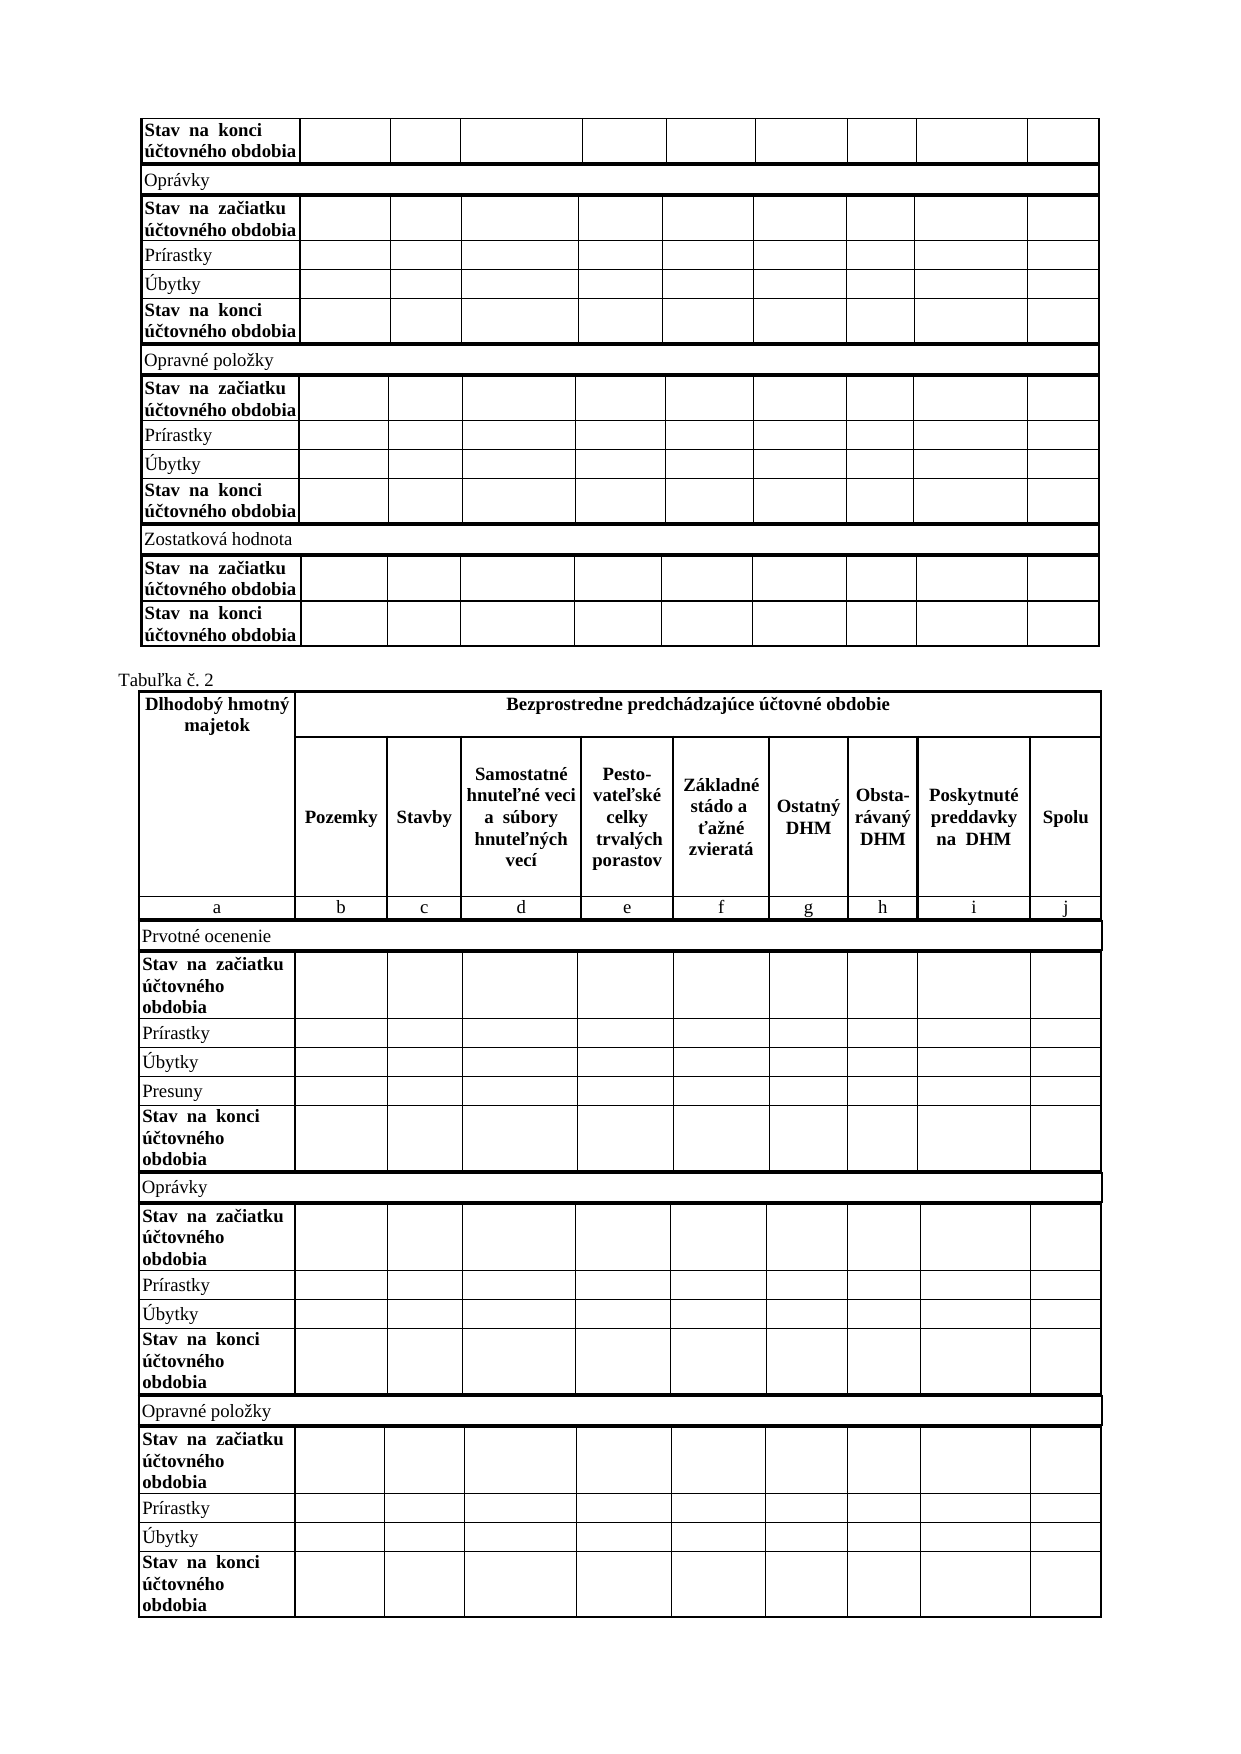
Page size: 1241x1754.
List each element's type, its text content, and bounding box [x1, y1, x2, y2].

table_header [301, 197, 390, 240]
table_cell f [674, 897, 768, 918]
table_cell [391, 241, 461, 269]
table_cell [296, 1300, 387, 1327]
table_cell [300, 479, 388, 522]
table_cell [674, 1077, 769, 1104]
table_cell [578, 1077, 673, 1104]
table_cell [389, 450, 462, 478]
table_cell [667, 119, 755, 162]
table_cell [1028, 241, 1098, 269]
table_cell [579, 241, 662, 269]
table_cell [921, 1494, 1030, 1522]
table_cell [577, 1552, 671, 1616]
table_header [389, 377, 462, 420]
table_cell [576, 1271, 670, 1298]
table_cell [388, 1077, 462, 1104]
table_cell [462, 270, 578, 298]
table_cell [463, 1106, 577, 1170]
table_cell [1028, 299, 1098, 342]
table_cell [578, 1048, 673, 1076]
table_cell [388, 602, 460, 645]
table_header [296, 1205, 387, 1269]
table_cell [756, 119, 847, 162]
table_cell [917, 119, 1027, 162]
table_cell [296, 1048, 387, 1076]
table_header [1028, 197, 1098, 240]
table_cell c [388, 897, 460, 918]
table_cell Úbytky [140, 1300, 294, 1327]
table_header [671, 1205, 766, 1269]
table_cell [918, 1106, 1030, 1170]
table_cell [576, 1300, 670, 1327]
table_cell i [919, 897, 1029, 918]
table_header [388, 1205, 462, 1269]
table_cell [918, 1077, 1030, 1104]
table_header [1031, 953, 1100, 1018]
table_header [847, 377, 913, 420]
table_cell [1028, 479, 1098, 522]
table_header Oprávky [140, 1174, 1101, 1201]
table_cell [674, 1106, 769, 1170]
table_cell [296, 1329, 387, 1393]
table_header [463, 377, 575, 420]
table_cell [1031, 1077, 1100, 1104]
table_header [388, 557, 460, 600]
table_header Stav na začiatku účtovného obdobia [143, 557, 300, 600]
table_cell [391, 299, 461, 342]
table_cell [576, 479, 665, 522]
table_cell [663, 270, 753, 298]
table_cell [296, 1271, 387, 1298]
table_cell [754, 421, 846, 449]
table_header [770, 953, 847, 1018]
table_cell [915, 241, 1027, 269]
table_cell [915, 270, 1027, 298]
table_header Opravné položky [140, 1397, 1101, 1424]
table_header [921, 1428, 1030, 1493]
table_cell [385, 1494, 464, 1522]
table_cell Pozemky [296, 738, 386, 896]
table_header Bezprostredne predchádzajúce účtovné obdobie [296, 693, 1100, 736]
table_cell [847, 421, 913, 449]
table_cell [465, 1552, 576, 1616]
table_cell [847, 450, 913, 478]
table_header [754, 197, 846, 240]
table_cell [666, 450, 753, 478]
table_header [463, 953, 577, 1018]
table_header [578, 953, 673, 1018]
table_cell [915, 299, 1027, 342]
table_cell [578, 1106, 673, 1170]
text Tabuľka č. 2 [118, 669, 1122, 690]
table_cell [463, 1048, 577, 1076]
table_cell [1031, 1329, 1100, 1393]
table_header [918, 953, 1030, 1018]
table_cell [767, 1329, 847, 1393]
table_cell [576, 450, 665, 478]
table_cell [1031, 1300, 1100, 1327]
table_header [754, 377, 846, 420]
table_cell [388, 1019, 462, 1047]
table_header [1031, 1428, 1100, 1493]
table_cell [575, 602, 661, 645]
table_cell [462, 299, 578, 342]
table_cell [385, 1523, 464, 1551]
table_header [847, 557, 916, 600]
table_cell Stav na konci účtovného obdobia [140, 1329, 294, 1393]
table_header [575, 557, 661, 600]
table_cell [391, 119, 460, 162]
table_cell Spolu [1031, 738, 1100, 896]
table_cell [389, 479, 462, 522]
table_cell [666, 421, 753, 449]
table_cell [847, 270, 914, 298]
table_cell [666, 479, 753, 522]
table_cell [663, 241, 753, 269]
table_cell [921, 1300, 1030, 1327]
table_cell [1028, 450, 1098, 478]
table_cell [662, 602, 752, 645]
table_cell [300, 421, 388, 449]
table_cell Prírastky [140, 1494, 294, 1522]
table_cell [1028, 602, 1098, 645]
table_cell a [140, 897, 294, 918]
table_cell [663, 299, 753, 342]
table_header [576, 1205, 670, 1269]
table_header [461, 557, 574, 600]
table_cell [1031, 1048, 1100, 1076]
table_header [921, 1205, 1030, 1269]
table_header [767, 1205, 847, 1269]
table_cell [1031, 1552, 1100, 1616]
table_header Zostatková hodnota [142, 526, 1098, 553]
table_cell Prírastky [143, 421, 298, 449]
table_cell Stav na konci účtovného obdobia [143, 299, 299, 342]
table_cell [917, 602, 1027, 645]
table_cell [140, 736, 294, 896]
table_cell e [582, 897, 672, 918]
table_cell [921, 1552, 1030, 1616]
table_cell [576, 1329, 670, 1393]
table_header [663, 197, 753, 240]
table_header [915, 197, 1027, 240]
table_cell [296, 1523, 384, 1551]
table_cell [848, 1271, 920, 1298]
table_header [848, 1428, 920, 1493]
table_cell [674, 1048, 769, 1076]
table_cell [388, 1329, 462, 1393]
table_cell j [1031, 897, 1100, 918]
table_header [662, 557, 752, 600]
table_cell Obsta-rávaný DHM [849, 738, 916, 896]
table_cell [463, 1077, 577, 1104]
table_cell Úbytky [143, 270, 299, 298]
table_cell [848, 1552, 920, 1616]
table_cell h [849, 897, 916, 918]
table_header [672, 1428, 765, 1493]
table_cell [766, 1552, 847, 1616]
table_cell b [296, 897, 386, 918]
table_header [391, 197, 461, 240]
table_cell [301, 299, 390, 342]
table_cell [671, 1329, 766, 1393]
table_cell [388, 1106, 462, 1170]
table_header [302, 557, 387, 600]
table_cell Pesto-vateľské celky trvalých porastov [582, 738, 672, 896]
table_cell [767, 1271, 847, 1298]
table_header Dlhodobý hmotný majetok [140, 693, 294, 736]
table_cell [296, 1106, 387, 1170]
table_cell Ostatný DHM [770, 738, 847, 896]
table_cell [463, 1271, 575, 1298]
table_cell Stav na konci účtovného obdobia [143, 119, 299, 162]
table_header [296, 953, 387, 1018]
table_cell [848, 1523, 920, 1551]
table_header [1028, 377, 1098, 420]
table_cell [914, 479, 1027, 522]
table_cell [463, 1329, 575, 1393]
table_cell [296, 1552, 384, 1616]
table_cell [921, 1329, 1030, 1393]
table_cell [296, 1494, 384, 1522]
table_header Stav na začiatku účtovného obdobia [140, 1428, 294, 1493]
table_cell [391, 270, 461, 298]
table_cell [848, 1494, 920, 1522]
table_header [577, 1428, 671, 1493]
table_header [388, 953, 462, 1018]
table_cell [389, 421, 462, 449]
table_cell [579, 270, 662, 298]
table_cell Úbytky [140, 1048, 294, 1076]
table_cell [576, 421, 665, 449]
table_cell [1028, 119, 1098, 162]
table_cell [1031, 1271, 1100, 1298]
table_cell [848, 1077, 917, 1104]
table_header [914, 377, 1027, 420]
table_cell [847, 479, 913, 522]
table_cell [671, 1300, 766, 1327]
table_cell [463, 1019, 577, 1047]
table_header [463, 1205, 575, 1269]
table_cell [847, 299, 914, 342]
table_cell [848, 1048, 917, 1076]
table_header Prvotné ocenenie [140, 922, 1101, 949]
table_cell Prírastky [140, 1019, 294, 1047]
table_cell [296, 1077, 387, 1104]
table_cell [754, 450, 846, 478]
table_header [674, 953, 769, 1018]
table_header [465, 1428, 576, 1493]
table_cell [579, 299, 662, 342]
table_cell g [770, 897, 847, 918]
table_header [917, 557, 1027, 600]
table_cell [848, 1300, 920, 1327]
table_cell [770, 1019, 847, 1047]
table_cell d [462, 897, 580, 918]
table_cell [300, 450, 388, 478]
table_cell Stav na konci účtovného obdobia [143, 602, 300, 645]
table_cell [847, 602, 916, 645]
table_cell [918, 1048, 1030, 1076]
table_cell [301, 241, 390, 269]
table_cell [914, 421, 1027, 449]
table_cell [672, 1552, 765, 1616]
table_cell [463, 421, 575, 449]
table_cell [770, 1077, 847, 1104]
table_cell [385, 1552, 464, 1616]
table_cell [302, 602, 387, 645]
table_header [753, 557, 846, 600]
table_cell Prírastky [140, 1271, 294, 1298]
table_header [576, 377, 665, 420]
table_cell [577, 1494, 671, 1522]
table_cell Základné stádo a ťažné zvieratá [674, 738, 768, 896]
table_cell [461, 602, 574, 645]
table_cell Stavby [388, 738, 460, 896]
table_cell Presuny [140, 1077, 294, 1104]
table_cell [847, 241, 914, 269]
table_cell [848, 119, 916, 162]
table_cell [577, 1523, 671, 1551]
table_cell [465, 1494, 576, 1522]
table_cell [583, 119, 666, 162]
table_header [296, 1428, 384, 1493]
table_cell [1031, 1523, 1100, 1551]
table_cell Stav na konci účtovného obdobia [143, 479, 298, 522]
table_cell [671, 1271, 766, 1298]
table_header [579, 197, 662, 240]
table_cell [301, 119, 390, 162]
table_cell [914, 450, 1027, 478]
table_cell [766, 1523, 847, 1551]
table_cell [1028, 421, 1098, 449]
table_cell [754, 479, 846, 522]
table_cell [465, 1523, 576, 1551]
table_cell [921, 1271, 1030, 1298]
table_cell [767, 1300, 847, 1327]
table_cell [848, 1019, 917, 1047]
table_cell [770, 1048, 847, 1076]
table_cell Samostatné hnuteľné veci a súbory hnuteľných vecí [462, 738, 580, 896]
table_header [385, 1428, 464, 1493]
table_cell Úbytky [143, 450, 298, 478]
table_cell [1031, 1019, 1100, 1047]
table_cell [848, 1106, 917, 1170]
table_cell Prírastky [143, 241, 299, 269]
table_cell [388, 1271, 462, 1298]
table_header Stav na začiatku účtovného obdobia [143, 197, 299, 240]
table_header Opravné položky [142, 346, 1098, 373]
table_cell [463, 479, 575, 522]
table_cell Poskytnuté preddavky na DHM [919, 738, 1029, 896]
table_cell [461, 119, 582, 162]
table_cell [296, 1019, 387, 1047]
table_header Stav na začiatku účtovného obdobia [140, 1205, 294, 1269]
table_cell [754, 241, 846, 269]
table_header [1028, 557, 1098, 600]
table_cell [848, 1329, 920, 1393]
table_cell [1031, 1494, 1100, 1522]
table_cell [754, 270, 846, 298]
table_cell [1031, 1106, 1100, 1170]
table_cell [672, 1494, 765, 1522]
table_cell [921, 1523, 1030, 1551]
table_header [462, 197, 578, 240]
table_header [848, 1205, 920, 1269]
table_header [300, 377, 388, 420]
table_cell [766, 1494, 847, 1522]
table_header [766, 1428, 847, 1493]
table_cell [674, 1019, 769, 1047]
table_cell [672, 1523, 765, 1551]
table_header Stav na začiatku účtovného obdobia [140, 953, 294, 1018]
table_cell [463, 450, 575, 478]
table_cell [388, 1048, 462, 1076]
table_cell [388, 1300, 462, 1327]
table_cell [462, 241, 578, 269]
table_header [666, 377, 753, 420]
table_header [848, 953, 917, 1018]
table_header Oprávky [142, 166, 1098, 193]
table_cell [463, 1300, 575, 1327]
table_cell [753, 602, 846, 645]
table_cell [754, 299, 846, 342]
table_cell [918, 1019, 1030, 1047]
table_cell Stav na konci účtovného obdobia [140, 1106, 294, 1170]
table_cell Úbytky [140, 1523, 294, 1551]
table_cell [301, 270, 390, 298]
table_header [1031, 1205, 1100, 1269]
table_header [847, 197, 914, 240]
table_cell [578, 1019, 673, 1047]
table_header Stav na začiatku účtovného obdobia [143, 377, 298, 420]
table_cell [1028, 270, 1098, 298]
table_cell [770, 1106, 847, 1170]
table_cell Stav na konci účtovného obdobia [140, 1552, 294, 1616]
